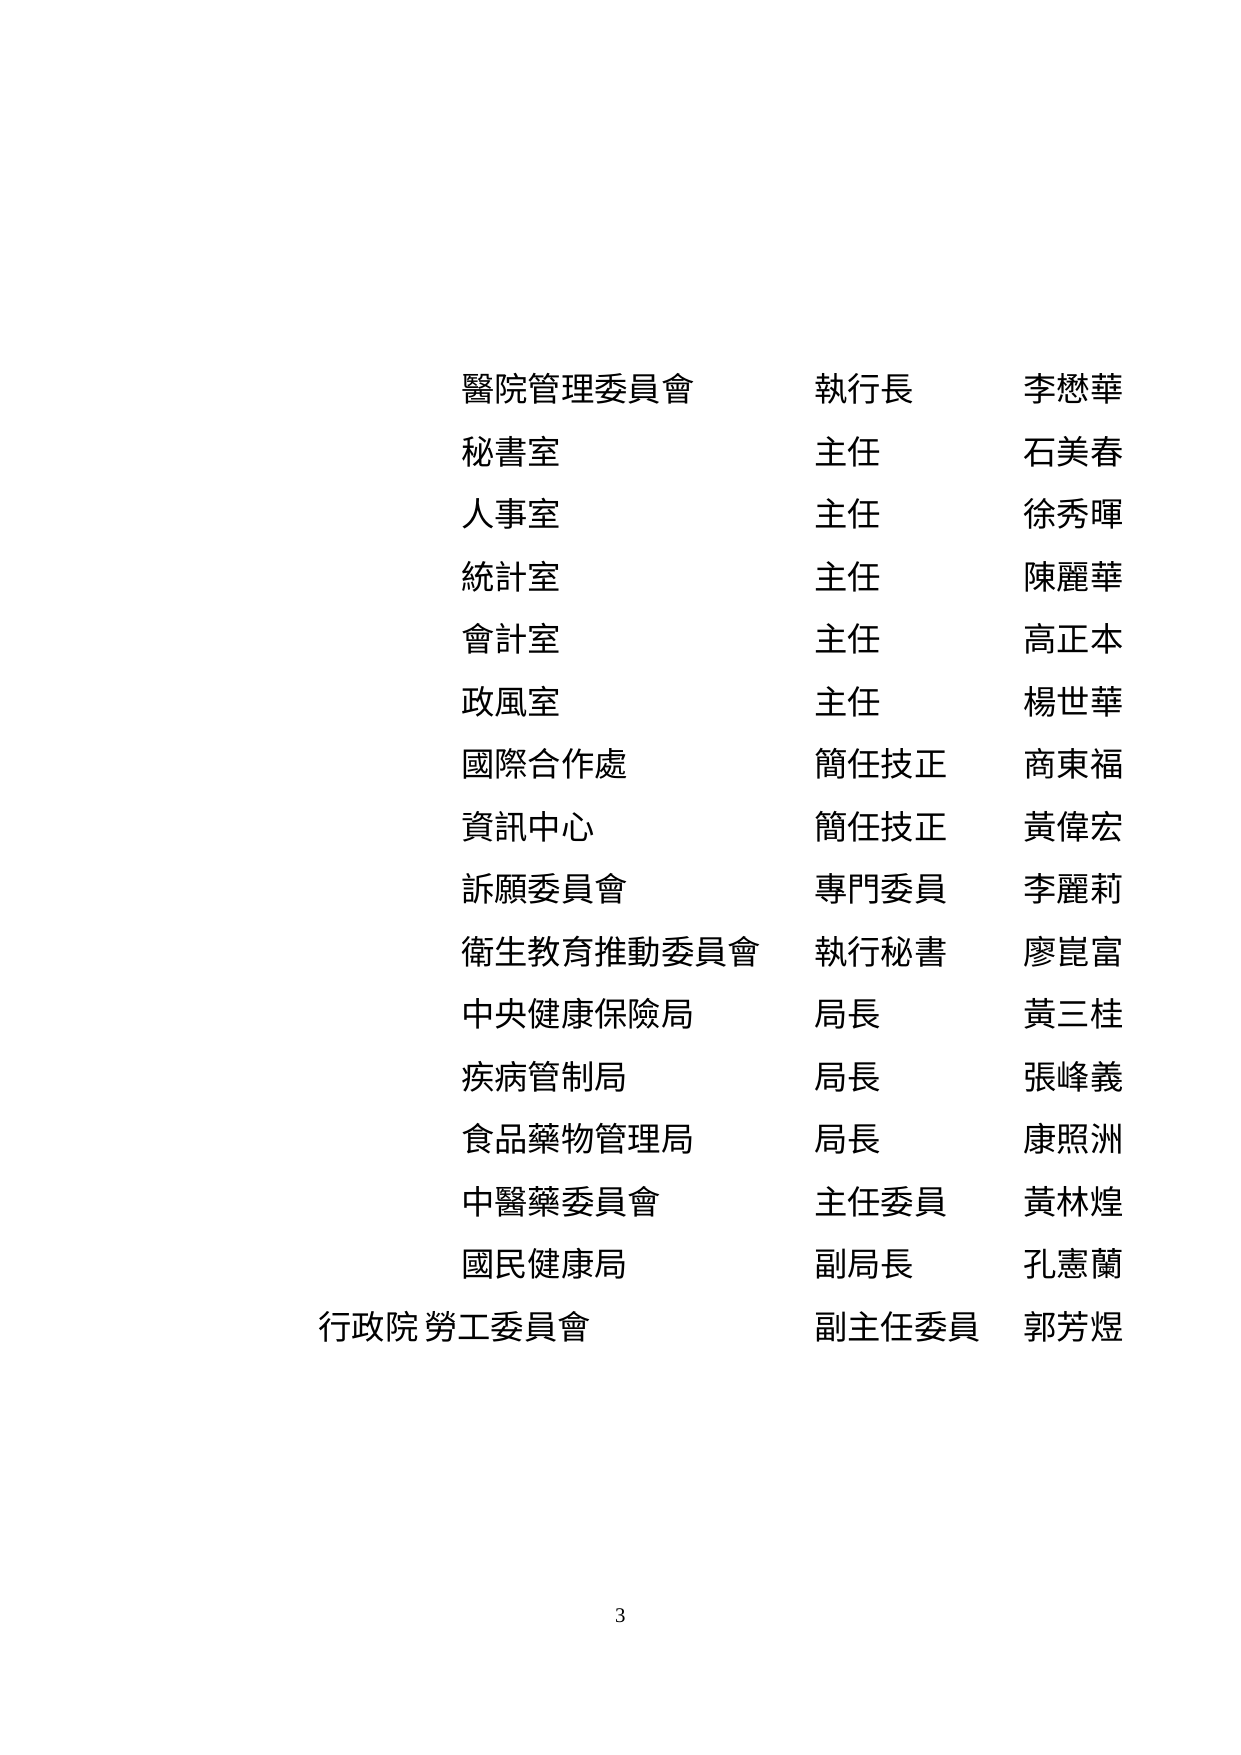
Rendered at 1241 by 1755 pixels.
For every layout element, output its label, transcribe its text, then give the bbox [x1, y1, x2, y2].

table_cell 楊世華 [991, 658, 1126, 721]
table_cell 主任 [811, 596, 991, 658]
table_cell 石美春 [991, 408, 1126, 471]
table_cell [286, 471, 421, 533]
table_cell [803, 1033, 811, 1096]
table_cell [286, 658, 421, 721]
table_cell 黃林煌 [991, 1158, 1126, 1221]
table_cell [118, 658, 286, 721]
table_cell 訴願委員會 [421, 846, 803, 908]
table_cell [286, 721, 421, 783]
table_cell 局長 [811, 1033, 991, 1096]
table_cell 郭芳煜 [991, 1283, 1126, 1346]
table_cell [803, 471, 811, 533]
table_cell 簡任技正 [811, 721, 991, 783]
table_cell 李麗莉 [991, 846, 1126, 908]
table_cell [803, 346, 811, 408]
table_cell 疾病管制局 [421, 1033, 803, 1096]
table_cell [803, 658, 811, 721]
table_cell 孔憲蘭 [991, 1221, 1126, 1283]
table_cell [286, 1158, 421, 1221]
table_cell [118, 1158, 286, 1221]
table_cell 主任 [811, 408, 991, 471]
table_cell [286, 783, 421, 846]
table_cell [118, 596, 286, 658]
table_cell [803, 408, 811, 471]
table_cell [803, 1096, 811, 1158]
table_cell 徐秀暉 [991, 471, 1126, 533]
table_cell [803, 783, 811, 846]
table_cell [286, 596, 421, 658]
table_cell 副局長 [811, 1221, 991, 1283]
table_cell [118, 533, 286, 596]
table_cell 統計室 [421, 533, 803, 596]
table_cell [118, 971, 286, 1033]
table_cell [118, 1221, 286, 1283]
table_cell [803, 721, 811, 783]
table_cell 人事室 [421, 471, 803, 533]
table_cell [803, 971, 811, 1033]
table_cell [118, 1033, 286, 1096]
table_cell [286, 1033, 421, 1096]
table_cell 執行秘書 [811, 908, 991, 971]
table_cell 醫院管理委員會 [421, 346, 803, 408]
table_cell 政風室 [421, 658, 803, 721]
table_cell 主任 [811, 658, 991, 721]
table_cell 康照洲 [991, 1096, 1126, 1158]
table_cell 局長 [811, 1096, 991, 1158]
table_cell 行政院 [286, 1283, 421, 1346]
table_cell [118, 846, 286, 908]
table_cell 衛生教育推動委員會 [421, 908, 803, 971]
table_cell [286, 846, 421, 908]
table_cell [803, 596, 811, 658]
table_cell [118, 783, 286, 846]
table_cell 食品藥物管理局 [421, 1096, 803, 1158]
table_cell [118, 908, 286, 971]
table_cell 副主任委員 [811, 1283, 991, 1346]
table_cell 主任 [811, 533, 991, 596]
table_cell [118, 1096, 286, 1158]
table_cell 國民健康局 [421, 1221, 803, 1283]
table_cell 局長 [811, 971, 991, 1033]
table_cell 高正本 [991, 596, 1126, 658]
table_cell [286, 533, 421, 596]
table_cell [803, 908, 811, 971]
table_cell [286, 1096, 421, 1158]
table_cell 黃偉宏 [991, 783, 1126, 846]
table_cell [803, 1221, 811, 1283]
table_cell 李懋華 [991, 346, 1126, 408]
table_cell 簡任技正 [811, 783, 991, 846]
table_cell 陳麗華 [991, 533, 1126, 596]
table_cell [118, 471, 286, 533]
table_cell 資訊中心 [421, 783, 803, 846]
table_cell [803, 1158, 811, 1221]
table_cell [286, 1221, 421, 1283]
table_cell [286, 408, 421, 471]
table_cell 中央健康保險局 [421, 971, 803, 1033]
table_cell 中醫藥委員會 [421, 1158, 803, 1221]
table_cell [286, 346, 421, 408]
table_cell [803, 1283, 811, 1346]
table_cell 勞工委員會 [421, 1283, 803, 1346]
table_cell 黃三桂 [991, 971, 1126, 1033]
table_cell [803, 533, 811, 596]
table_cell [286, 908, 421, 971]
table_cell 主任 [811, 471, 991, 533]
table_cell 專門委員 [811, 846, 991, 908]
table_cell [286, 971, 421, 1033]
table_cell 商東福 [991, 721, 1126, 783]
table_cell 會計室 [421, 596, 803, 658]
table_cell 秘書室 [421, 408, 803, 471]
table_cell 國際合作處 [421, 721, 803, 783]
table_cell [118, 1283, 286, 1346]
table_cell [118, 721, 286, 783]
table_cell [118, 408, 286, 471]
table_cell [803, 846, 811, 908]
table_cell 執行長 [811, 346, 991, 408]
table_cell 主任委員 [811, 1158, 991, 1221]
table_cell 廖崑富 [991, 908, 1126, 971]
table_cell [118, 346, 286, 408]
table_cell 張峰義 [991, 1033, 1126, 1096]
